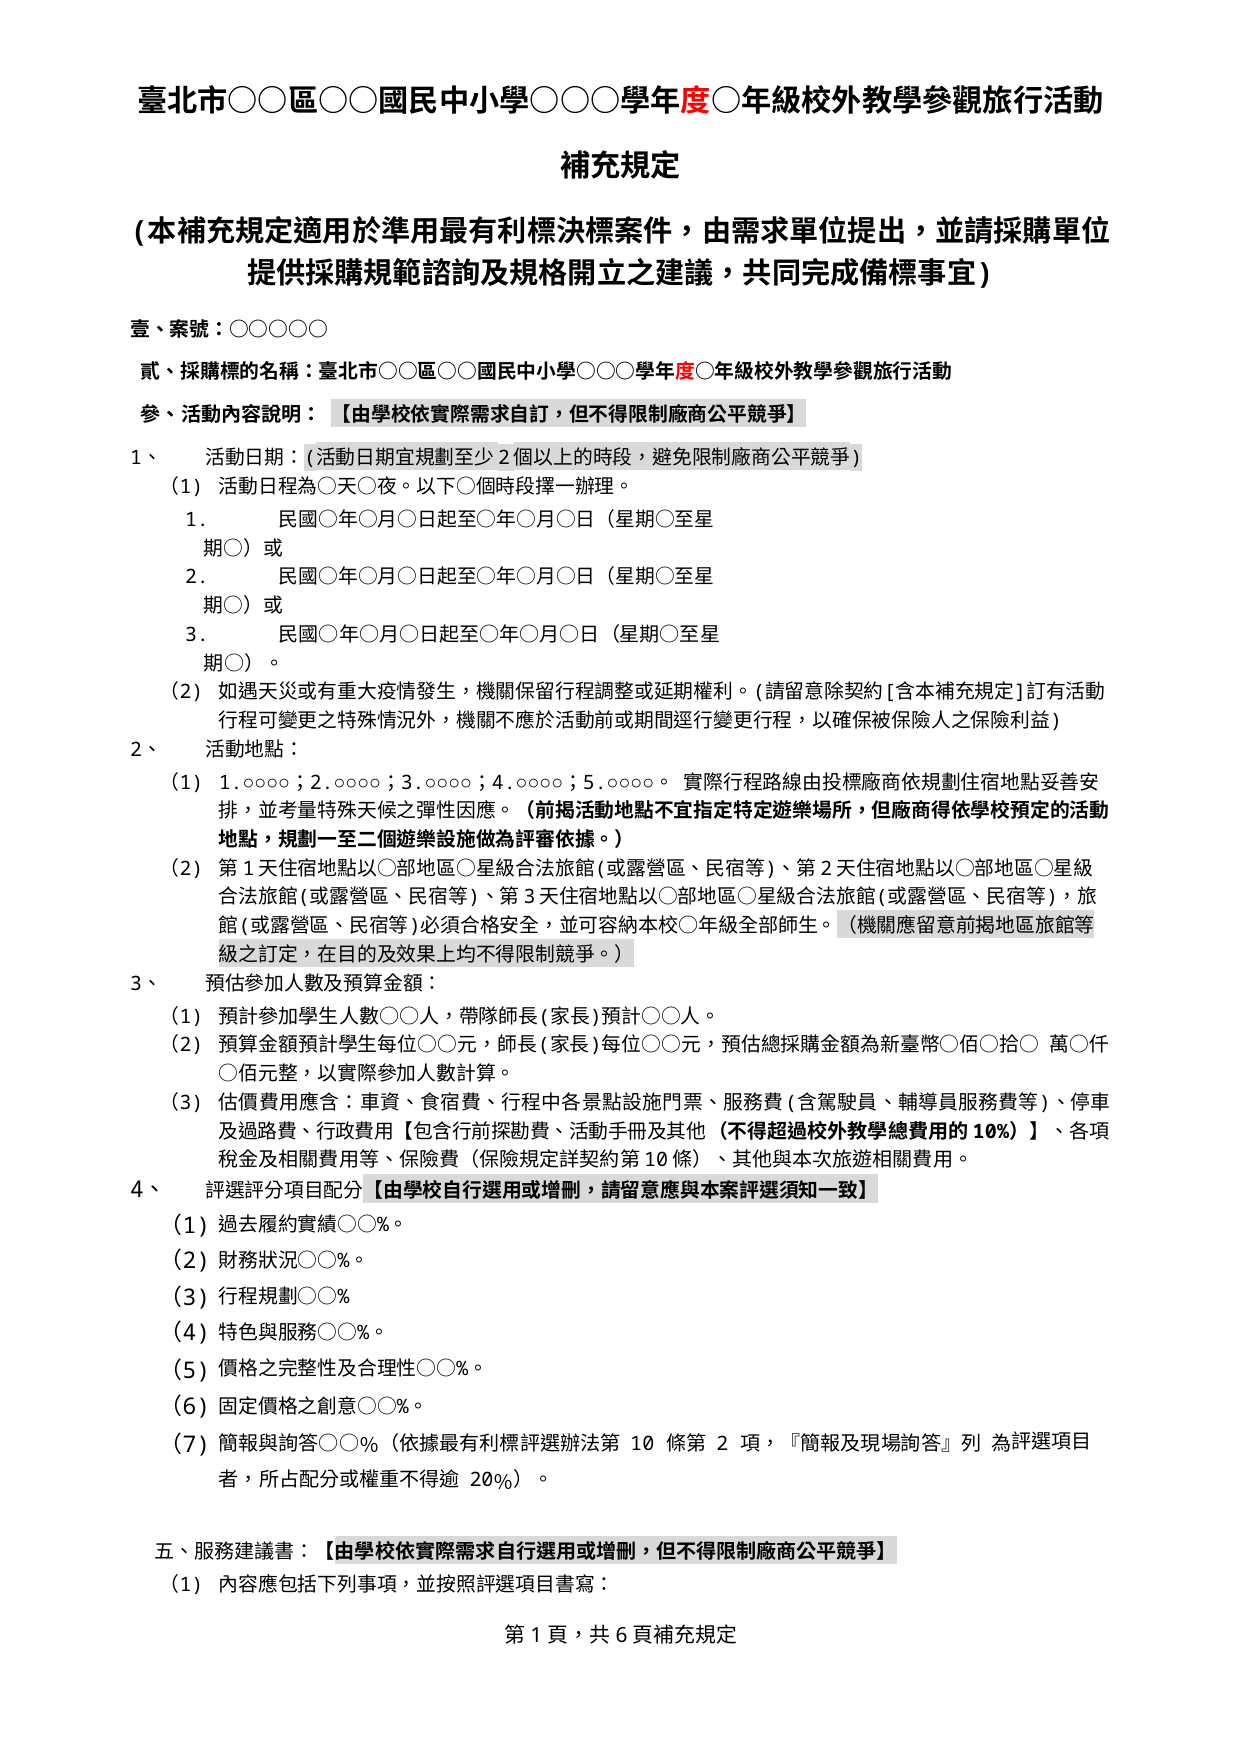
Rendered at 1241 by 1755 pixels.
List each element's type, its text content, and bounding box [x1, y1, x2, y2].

text (本補充規定適用於準用最有利標決標案件，由需求單位提出，並請採購單位提供採購規範諮詢及規格開立之建議，共同完成備標事宜) [130, 207, 1110, 292]
list 內容應包括下列事項，並按照評選項目書寫： [159, 1569, 1111, 1598]
text 參、活動內容說明： 【由學校依實際需求自訂，但不得限制廠商公平競爭】 [141, 399, 809, 427]
list 民國○年○月○日起至○年○月○日（星期○至星期○）。 [185, 618, 724, 676]
list 第1天住宿地點以○部地區○星級合法旅館(或露營區、民宿等)、第2天住宿地點以○部地區○星級合法旅館(或露營區、民宿等)、第3天住宿地點以○部地區○星級合法旅館(或露營區、民宿等)，旅館(或露營區、民宿等)必須合格安全，並可容納本校○年級全部師生。（機關應留意前揭地區旅館等級之訂定，在目的及效果上均不得限制競爭。） [159, 852, 1111, 967]
list 1.○○○○；2.○○○○；3.○○○○；4.○○○○；5.○○○○。 實際行程路線由投標廠商依規劃住宿地點妥善安排，並考量特殊天候之彈性因應。（前揭活動地點不宜指定特定遊樂場所，但廠商得依學校預定的活動地點，規劃一至二個遊樂設施做為評審依據。） [159, 766, 1110, 852]
list 財務狀況○○%。 [159, 1244, 724, 1276]
list 如遇天災或有重大疫情發生，機關保留行程調整或延期權利。(請留意除契約[含本補充規定]訂有活動行程可變更之特殊情況外，機關不應於活動前或期間逕行變更行程，以確保被保險人之保險利益) [159, 676, 1110, 733]
list 預估參加人數及預算金額： [130, 967, 724, 996]
list 民國○年○月○日起至○年○月○日（星期○至星期○）或 [185, 561, 724, 618]
list 預算金額預計學生每位○○元，師長(家長)每位○○元，預估總採購金額為新臺幣○佰○拾○ 萬○仟○佰元整，以實際參加人數計算。 [159, 1029, 1110, 1086]
list 評選評分項目配分【由學校自行選用或增刪，請留意應與本案評選須知一致】 [130, 1173, 1110, 1204]
list 固定價格之創意○○%。 [159, 1390, 724, 1421]
subtitle 壹、案號：○○○○○ [130, 313, 724, 342]
list 簡報與詢答○○％（依據最有利標評選辦法第 10 條第 2 項，『簡報及現場詢答』列 為評選項目者，所占配分或權重不得逾 20％）。 [159, 1426, 1110, 1495]
subtitle 臺北市○○區○○國民中小學○○○學年度○年級校外教學參觀旅行活動 補充規定 [130, 76, 1110, 186]
list 過去履約實績○○%。 [159, 1208, 724, 1240]
list 活動日程為○天○夜。以下○個時段擇一辦理。 [159, 471, 724, 499]
list 價格之完整性及合理性○○%。 [159, 1352, 724, 1385]
text 五、服務建議書：【由學校依實際需求自行選用或增刪，但不得限制廠商公平競爭】 [130, 1536, 1111, 1565]
list 特色與服務○○%。 [159, 1316, 724, 1348]
list 估價費用應含：車資、食宿費、行程中各景點設施門票、服務費(含駕駛員、輔導員服務費等)、停車及過路費、行政費用【包含行前探勘費、活動手冊及其他（不得超過校外教學總費用的10%）】、各項稅金及相關費用等、保險費（保險規定詳契約第10條）、其他與本次旅遊相關費用。 [159, 1086, 1110, 1173]
list 活動日期：(活動日期宜規劃至少2個以上的時段，避免限制廠商公平競爭) [130, 442, 942, 471]
list 行程規劃○○% [159, 1280, 724, 1312]
list 活動地點： [130, 733, 724, 762]
list 民國○年○月○日起至○年○月○日（星期○至星期○）或 [185, 503, 724, 561]
list 預計參加學生人數○○人，帶隊師長(家長)預計○○人。 [159, 1000, 1110, 1029]
text 貳、採購標的名稱：臺北市○○區○○國民中小學○○○學年度○年級校外教學參觀旅行活動 [141, 356, 1060, 384]
